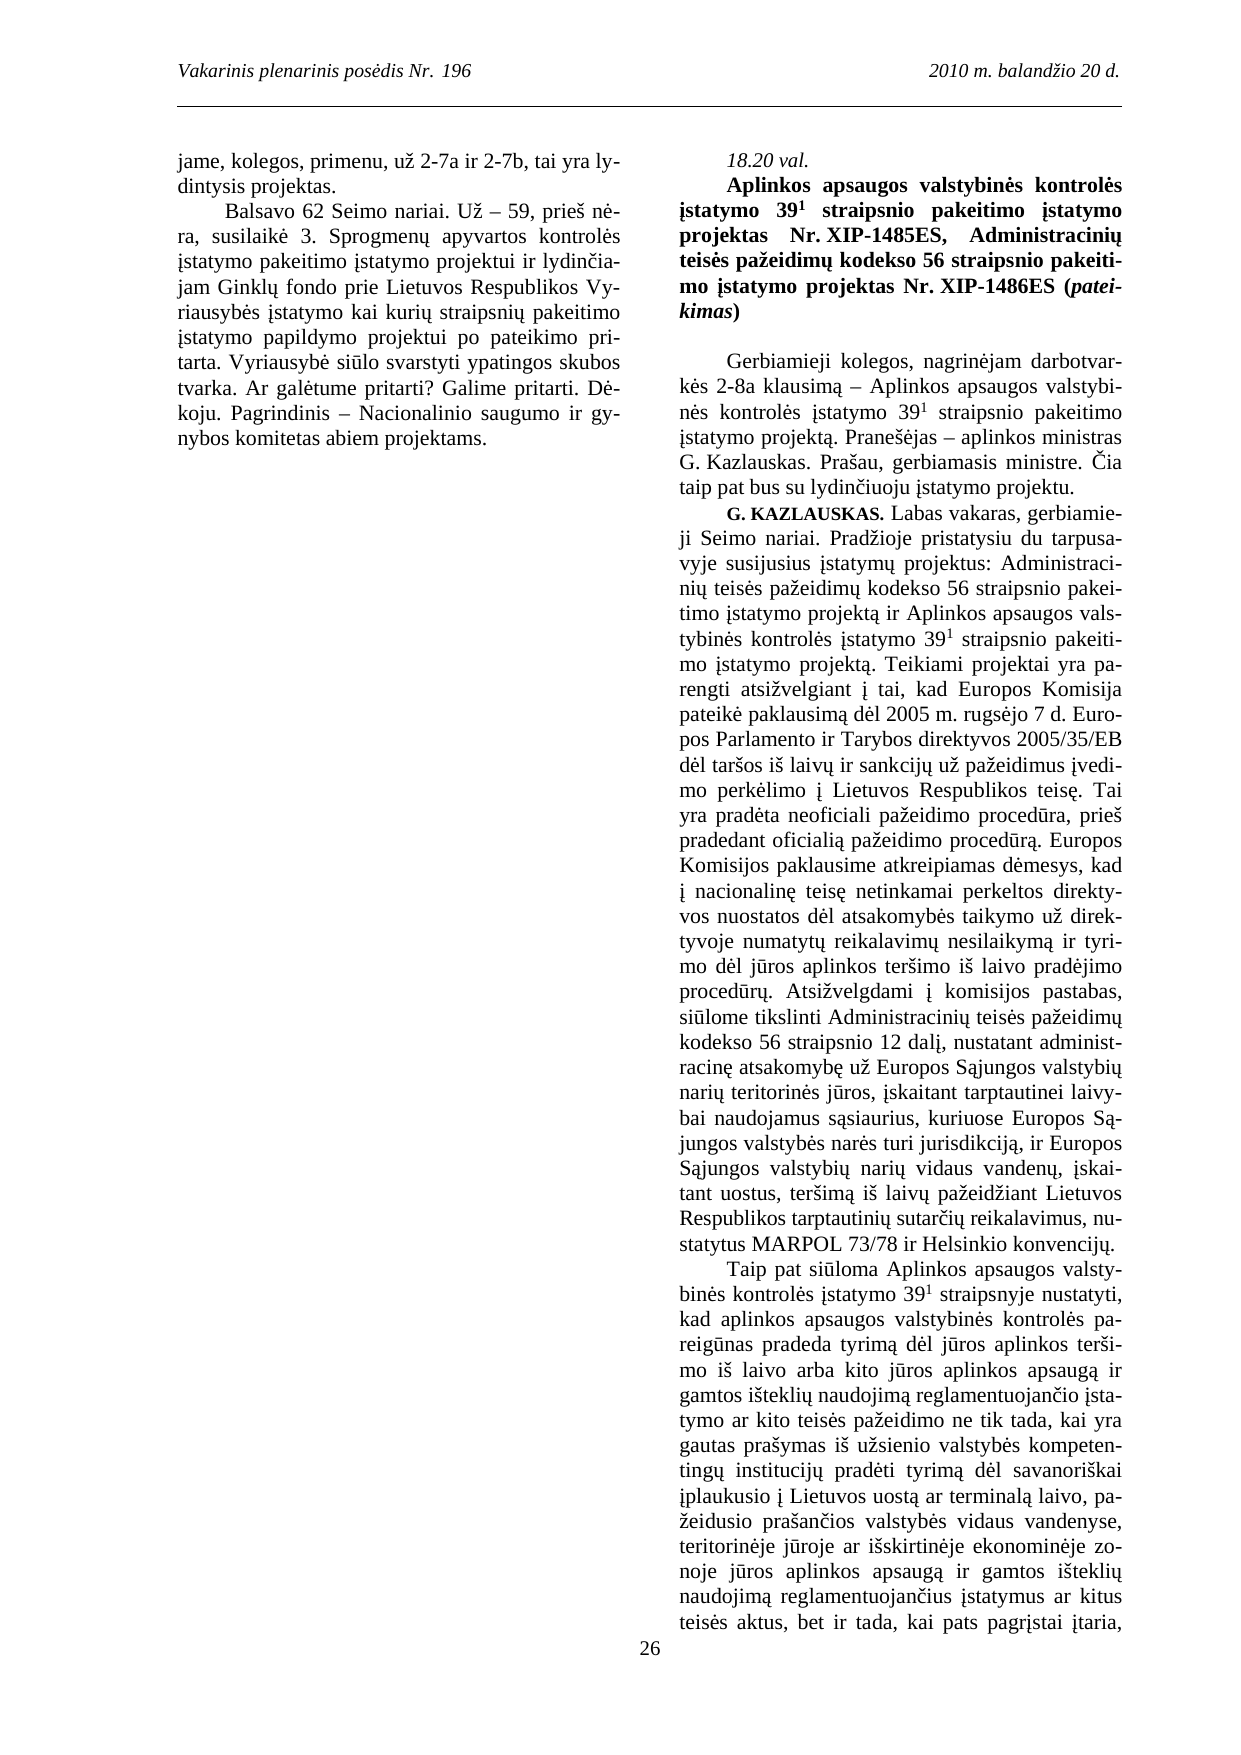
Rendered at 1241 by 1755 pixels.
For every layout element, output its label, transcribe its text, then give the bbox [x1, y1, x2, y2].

text Bal­sa­vo 62 Sei­mo na­riai. Už – 59, prieš nė­ra, su­si­lai­kė 3. Sprog­me­nų apy­var­tos kon­tro­lės įsta­ty­mo pa­kei­ti­mo įsta­ty­mo pro­jek­tui ir ly­din­čia­jam Gin­klų fon­do prie Lie­tu­vos Res­pub­li­kos Vy­riau­sy­bės įsta­ty­mo kai ku­rių straips­nių pa­kei­ti­mo įsta­ty­mo pa­pil­dy­mo pro­jek­tui po pa­tei­ki­mo pri­tarta. Vy­riau­sy­bė siū­lo svars­ty­ti ypa­tin­gos sku­bos tvar­ka. Ar ga­lė­tu­me pri­tar­ti? Ga­li­me pri­tar­ti. Dė­ko­ju. Pa­grin­di­nis – Na­cio­na­li­nio sau­gu­mo ir gy­ny­bos ko­mi­te­tas abiem pro­jek­tams. [177, 198, 620, 450]
text Ap­lin­kos ap­sau­gos vals­ty­bi­nės kon­tro­lės įsta­ty­mo 391 straips­nio pa­kei­ti­mo įsta­ty­mo pro­jek­tas Nr. XIP-1485ES, Ad­mi­nist­ra­ci­nių tei­sės pa­žei­di­mų ko­dek­so 56 straips­nio pa­kei­ti­mo įsta­ty­mo pro­jek­tas Nr. XIP-1486ES (pa­tei­ki­mas) [679, 172, 1122, 323]
text Ger­bia­mie­ji ko­le­gos, nag­ri­nė­jam dar­bo­tvar­kės 2-8a klau­si­mą – Ap­lin­kos ap­sau­gos vals­ty­bi­nės kon­tro­lės įsta­ty­mo 391 straips­nio pa­kei­ti­mo įsta­ty­mo pro­jek­tą. Pra­ne­šė­jas – ap­lin­kos mi­nist­ras G. Kaz­laus­kas. Pra­šau, ger­bia­ma­sis mi­nist­re. Čia taip pat bus su ly­din­čiuo­ju įsta­ty­mo pro­jek­tu. [679, 348, 1122, 499]
text 18.20 val. [726, 148, 1122, 172]
text ja­me, ko­le­gos, pri­me­nu, už 2-7a ir 2-7b, tai yra ly­din­ty­sis pro­jek­tas. [177, 148, 620, 198]
text G. KAZLAUSKAS. La­bas va­ka­ras, ger­bia­mie­ji Sei­mo na­riai. Pra­džio­je pri­sta­ty­siu du tar­pu­sa­vy­je su­si­ju­sius įsta­ty­mų pro­jek­tus: Ad­mi­nist­ra­ci­nių tei­sės pa­žei­di­mų ko­dek­so 56 straips­nio pa­kei­ti­mo įsta­ty­mo pro­jek­tą ir Ap­lin­kos ap­sau­gos vals­ty­bi­nės kon­tro­lės įsta­ty­mo 391 straips­nio pa­kei­ti­mo įsta­ty­mo pro­jek­tą. Tei­kia­mi pro­jek­tai yra pa­reng­ti at­si­žvel­giant į tai, kad Eu­ro­pos Ko­mi­si­ja pa­tei­kė pa­klau­si­mą dėl 2005 m. rug­sė­jo 7 d. Eu­ro­pos Par­la­men­to ir Ta­ry­bos di­rek­ty­vos 2005/35/EB dėl taršos iš lai­vų ir sank­ci­jų už pa­žei­di­mus įve­di­mo per­kė­li­mo į Lie­tu­vos Res­pub­li­kos tei­sę. Tai yra pra­dė­ta ne­ofi­cia­li pa­žei­di­mo pro­ce­dū­ra, prieš pra­de­dant ofi­cia­lią pa­žei­di­mo pro­ce­dū­rą. Eu­ro­pos Ko­mi­si­jos pa­klau­si­me at­krei­pia­mas dė­me­sys, kad į na­cio­na­li­nę tei­sę ne­tin­ka­mai per­kel­tos di­rek­ty­vos nuo­sta­tos dėl at­sa­ko­my­bės tai­ky­mo už di­rek­ty­vo­je nu­ma­ty­tų rei­ka­la­vi­mų ne­si­lai­ky­mą ir ty­ri­mo dėl jū­ros ap­lin­kos ter­ši­mo iš lai­vo pra­dė­ji­mo pro­ce­dū­rų. At­si­žvelg­da­mi į ko­mi­si­jos pa­sta­bas, siū­lo­me tiks­lin­ti Ad­mi­nist­ra­ci­nių tei­sės pa­žei­di­mų ko­dek­so 56 straips­nio 12 da­lį, nu­sta­tant ad­mi­nist­ra­ci­nę at­sa­ko­my­bę už Eu­ro­pos Są­jun­gos vals­ty­bių na­rių te­ri­to­ri­nės jū­ros, įskai­tant tarp­tau­ti­nei lai­vy­bai nau­do­ja­mus są­siau­rius, ku­riuo­se Eu­ro­pos Są­jun­gos vals­ty­bės na­rės tu­ri ju­ris­dik­ci­ją, ir Eu­ro­pos Są­jun­gos vals­ty­bių na­rių vi­daus van­de­nų, įskai­tant uos­tus, ter­ši­mą iš lai­vų pa­žei­džiant Lie­tu­vos Res­pub­li­kos tarp­tau­ti­nių su­tar­čių rei­ka­la­vi­mus, nu­sta­ty­tus MARPOL 73/78 ir Hel­sin­kio kon­ven­ci­jų. [679, 499, 1122, 1256]
text Taip pat siū­lo­ma Ap­lin­kos ap­sau­gos vals­ty­bi­nės kon­tro­lės įsta­ty­mo 391 straips­ny­je nu­sta­ty­ti, kad ap­lin­kos ap­sau­gos vals­ty­bi­nės kon­tro­lės pa­rei­gū­nas pra­de­da ty­ri­mą dėl jū­ros ap­lin­kos ter­ši­mo iš lai­vo ar­ba ki­to jū­ros ap­lin­kos ap­sau­gą ir gam­tos iš­tek­lių nau­do­ji­mą reg­la­men­tuo­jan­čio įsta­ty­mo ar ki­to tei­sės pa­žei­di­mo ne tik ta­da, kai yra gau­tas pra­šy­mas iš už­sie­nio vals­ty­bės kom­pe­ten­tin­gų in­s­ti­tu­ci­jų pra­dė­ti ty­ri­mą dėl sa­va­no­riš­kai įplau­ku­sio į Lie­tu­vos uos­tą ar ter­mi­na­lą lai­vo, pa­žei­du­sio pra­šan­čios vals­ty­bės vi­daus van­de­ny­se, te­ri­to­ri­nė­je jū­ro­je ar iš­skir­ti­nė­je eko­no­mi­nė­je zo­no­je jū­ros ap­lin­kos ap­sau­gą ir gam­tos iš­tek­lių nau­do­ji­mą re­g­la­men­tuo­jan­čius įsta­ty­mus ar ki­tus tei­sės ak­tus, bet ir ta­da, kai pats pa­grįs­tai įta­ria, [679, 1256, 1122, 1634]
